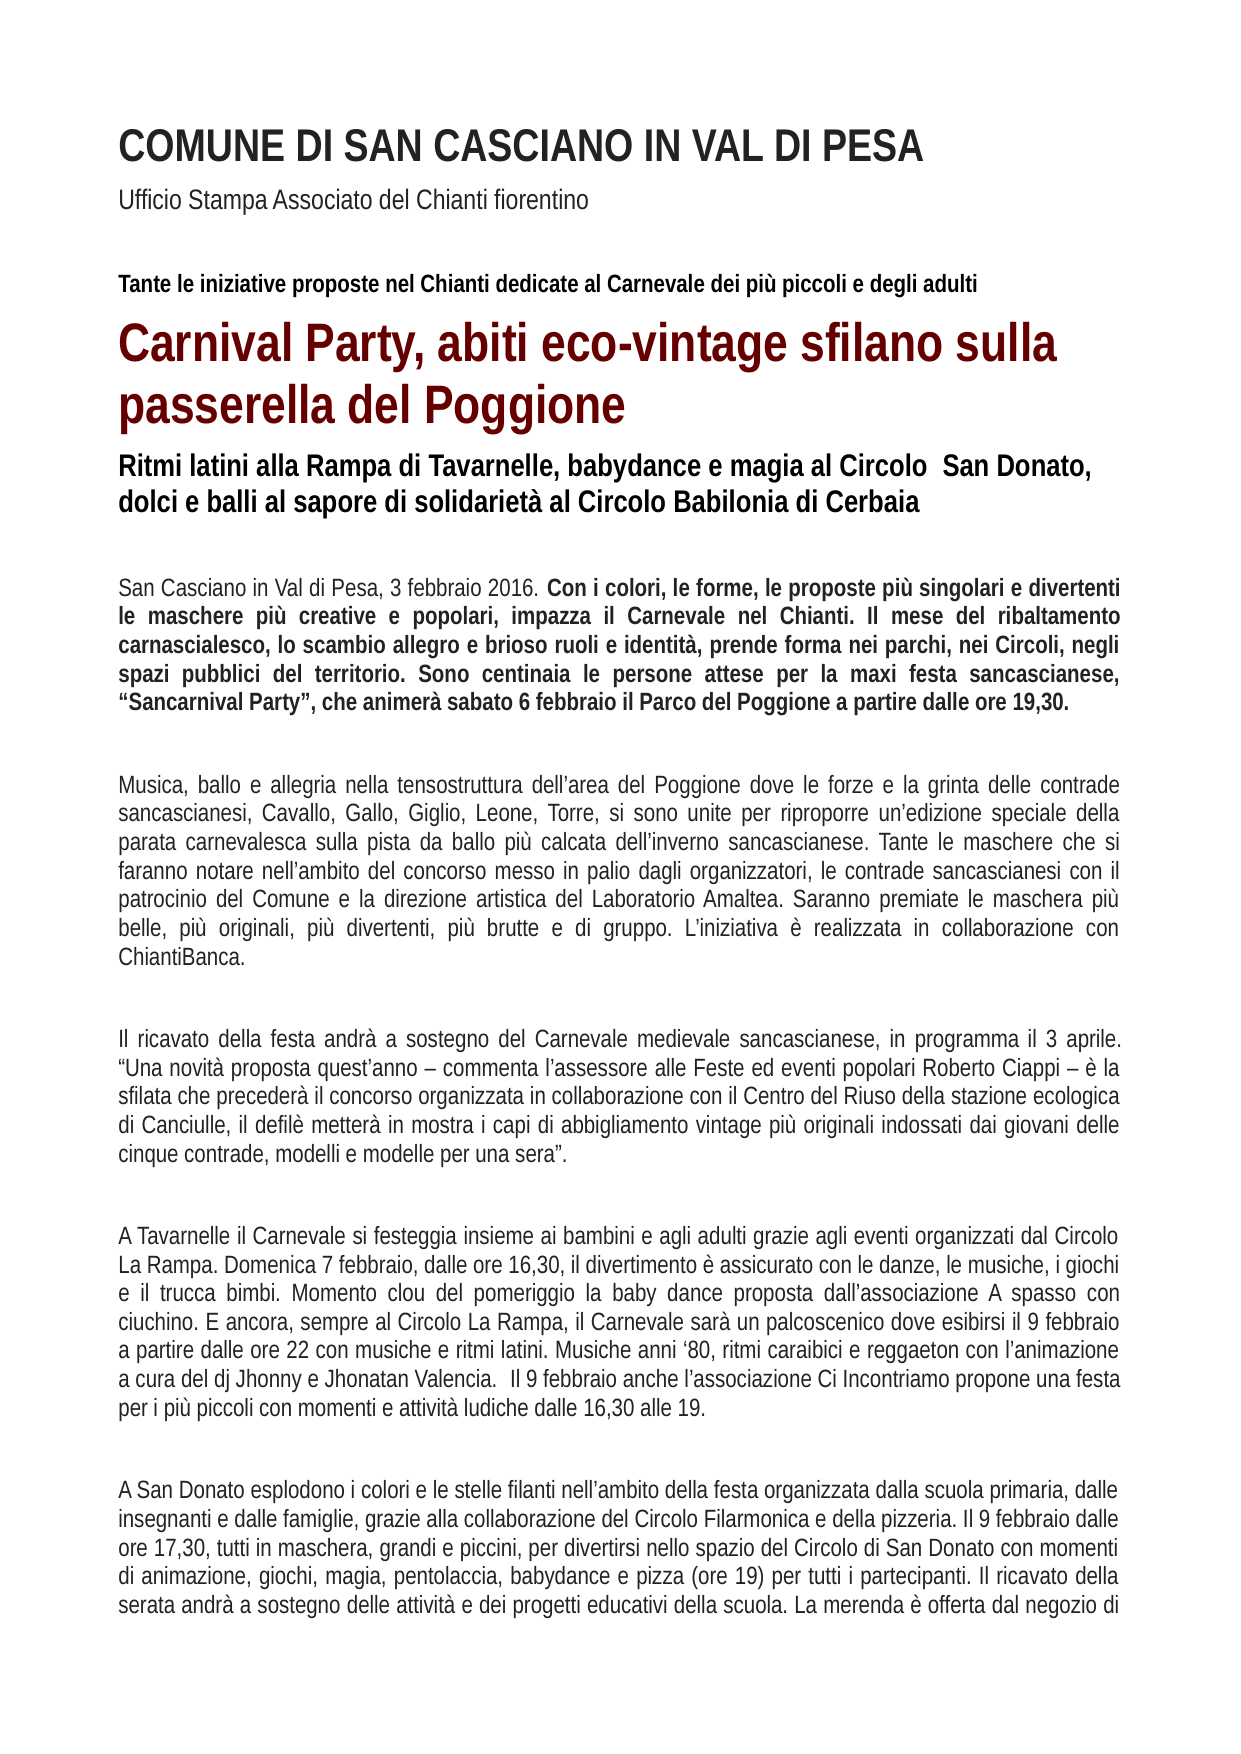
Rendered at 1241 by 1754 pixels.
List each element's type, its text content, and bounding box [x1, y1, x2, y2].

text COMUNE DI SAN CASCIANO IN VAL DI PESA [118, 118, 1122, 171]
text Musica, ballo e allegria nella tensostruttura dell’area del Poggione dove le forze e la grinta delle contrade sancascianesi, Cavallo, Gallo, Giglio, Leone, Torre, si sono unite per riproporre un’edizione speciale della parata carnevalesca sulla pista da ballo più calcata dell’inverno sancascianese. Tante le maschere che si faranno notare nell’ambito del concorso messo in palio dagli organizzatori, le contrade sancascianesi con il patrocinio del Comune e la direzione artistica del Laboratorio Amaltea. Saranno premiate le maschera più belle, più originali, più divertenti, più brutte e di gruppo. L’iniziativa è realizzata in collaborazione con ChiantiBanca. [118, 770, 1122, 970]
text A Tavarnelle il Carnevale si festeggia insieme ai bambini e agli adulti grazie agli eventi organizzati dal Circolo La Rampa. Domenica 7 febbraio, dalle ore 16,30, il divertimento è assicurato con le danze, le musiche, i giochi e il trucca bimbi. Momento clou del pomeriggio la baby dance proposta dall’associazione A spasso con ciuchino. E ancora, sempre al Circolo La Rampa, il Carnevale sarà un palcoscenico dove esibirsi il 9 febbraio a partire dalle ore 22 con musiche e ritmi latini. Musiche anni ‘80, ritmi caraibici e reggaeton con l’animazione a cura del dj Jhonny e Jhonatan Valencia. Il 9 febbraio anche l’associazione Ci Incontriamo propone una festa per i più piccoli con momenti e attività ludiche dalle 16,30 alle 19. [118, 1221, 1122, 1421]
text San Casciano in Val di Pesa, 3 febbraio 2016. Con i colori, le forme, le proposte più singolari e divertenti le maschere più creative e popolari, impazza il Carnevale nel Chianti. Il mese del ribaltamento carnascialesco, lo scambio allegro e brioso ruoli e identità, prende forma nei parchi, nei Circoli, negli spazi pubblici del territorio. Sono centinaia le persone attese per la maxi festa sancascianese, “Sancarnival Party”, che animerà sabato 6 febbraio il Parco del Poggione a partire dalle ore 19,30. [118, 573, 1122, 716]
text Il ricavato della festa andrà a sostegno del Carnevale medievale sancascianese, in programma il 3 aprile. “Una novità proposta quest’anno – commenta l’assessore alle Feste ed eventi popolari Roberto Ciappi – è la sfilata che precederà il concorso organizzata in collaborazione con il Centro del Riuso della stazione ecologica di Canciulle, il defilè metterà in mostra i capi di abbigliamento vintage più originali indossati dai giovani delle cinque contrade, modelli e modelle per una sera”. [118, 1024, 1122, 1167]
text Ufficio Stampa Associato del Chianti fiorentino [118, 183, 1122, 216]
text Tante le iniziative proposte nel Chianti dedicate al Carnevale dei più piccoli e degli adulti [118, 269, 1122, 298]
text Carnival Party, abiti eco-vintage sfilano sulla passerella del Poggione [118, 310, 1122, 435]
text Ritmi latini alla Rampa di Tavarnelle, babydance e magia al Circolo San Donato, dolci e balli al sapore di solidarietà al Circolo Babilonia di Cerbaia [118, 447, 1122, 519]
text A San Donato esplodono i colori e le stelle filanti nell’ambito della festa organizzata dalla scuola primaria, dalle insegnanti e dalle famiglie, grazie alla collaborazione del Circolo Filarmonica e della pizzeria. Il 9 febbraio dalle ore 17,30, tutti in maschera, grandi e piccini, per divertirsi nello spazio del Circolo di San Donato con momenti di animazione, giochi, magia, pentolaccia, babydance e pizza (ore 19) per tutti i partecipanti. Il ricavato della serata andrà a sostegno delle attività e dei progetti educativi della scuola. La merenda è offerta dal negozio di [118, 1475, 1122, 1618]
